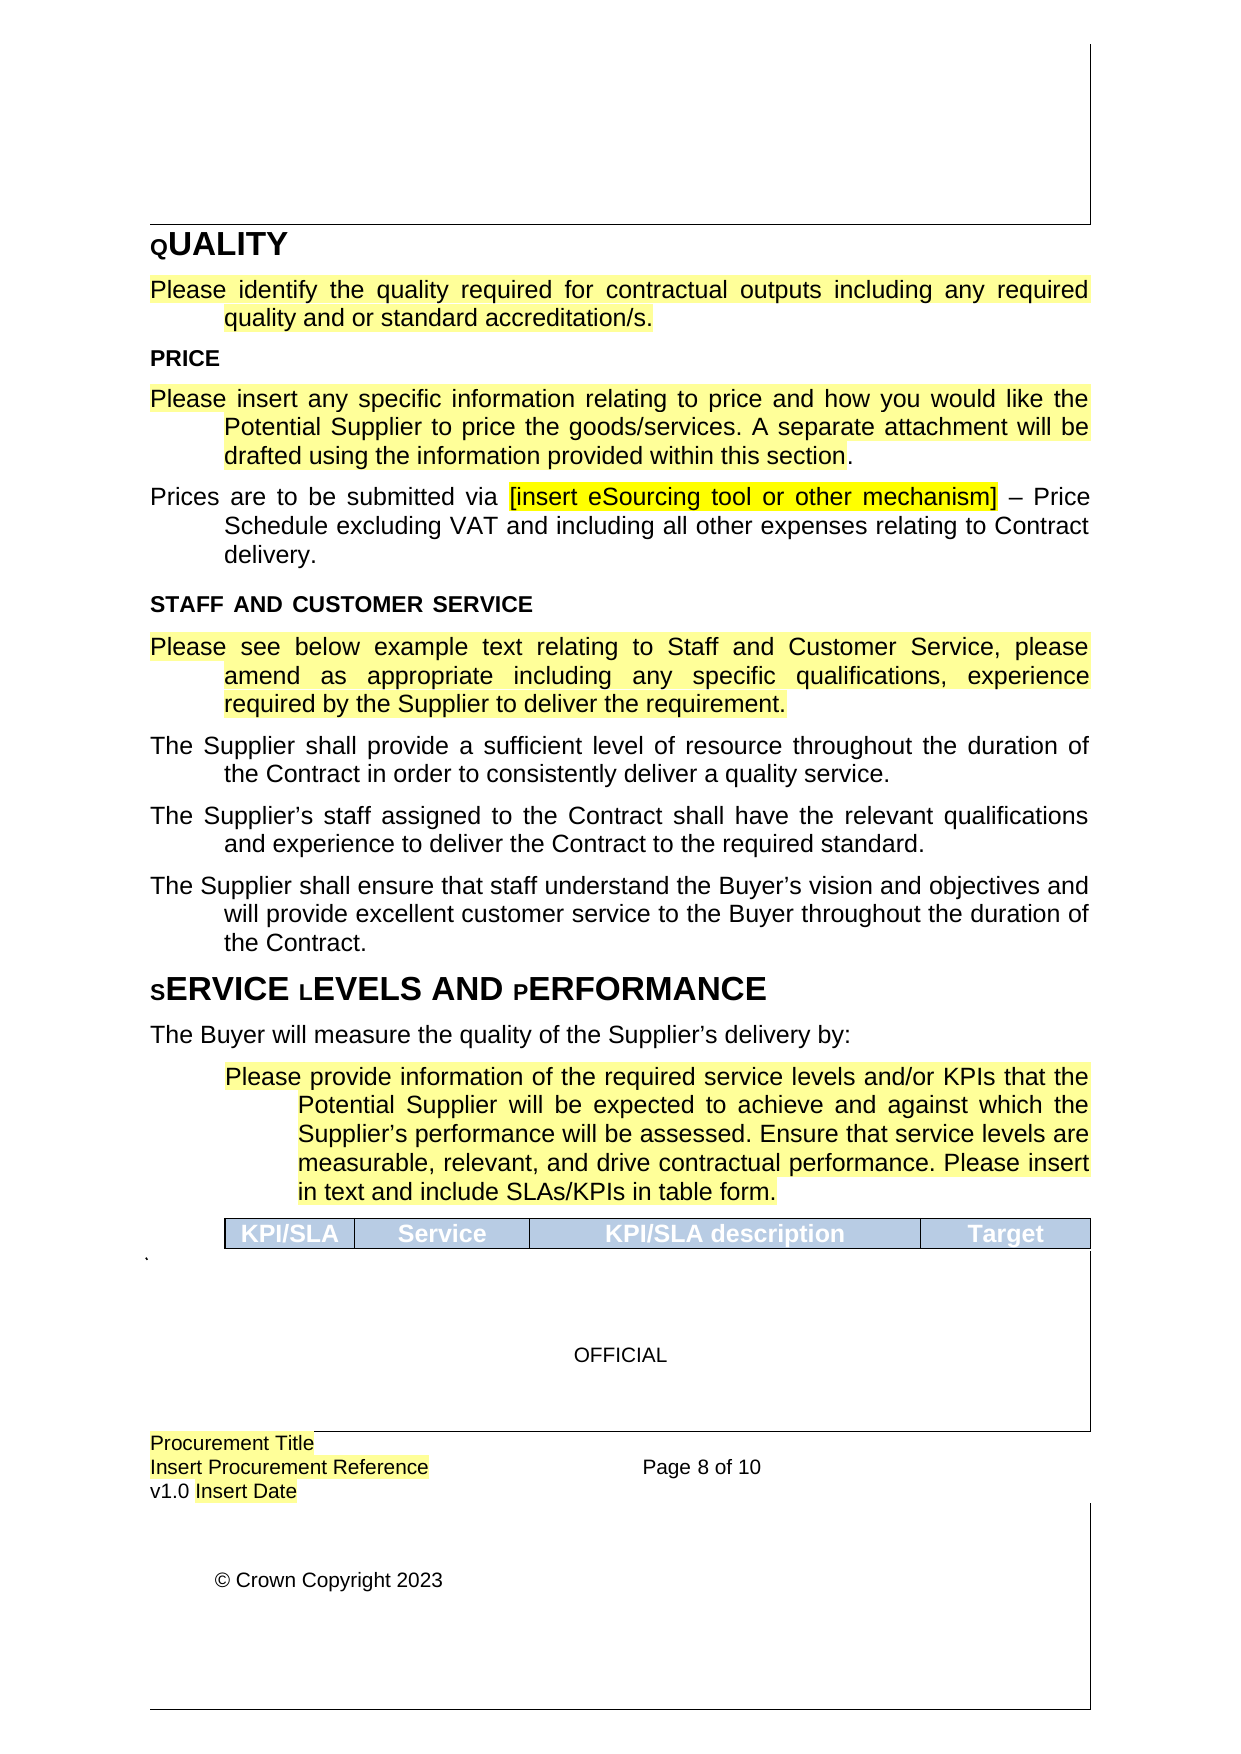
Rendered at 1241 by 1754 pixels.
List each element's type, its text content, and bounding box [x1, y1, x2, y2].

subtitle The Supplier shall provide a sufficient level of resource throughout the duration of the Contract in order to consistently deliver a quality service. [150, 731, 1091, 788]
subtitle Please insert any specific information relating to price and how you would like the Potential Supplier to price the goods/services. A separate attachment will be drafted using the information provided within this section. [150, 383, 1091, 470]
subtitle Please see below example text relating to Staff and Customer Service, please amend as appropriate including any specific qualifications, experience required by the Supplier to deliver the requirement. [150, 632, 1091, 718]
subtitle Staff and Customer Service [150, 581, 1091, 619]
subtitle The Supplier’s staff assigned to the Contract shall have the relevant qualifications and experience to deliver the Contract to the required standard. [150, 801, 1091, 858]
table_header Target [921, 1219, 1090, 1248]
subtitle The Buyer will measure the quality of the Supplier’s delivery by: [150, 1020, 1091, 1049]
table_header KPI/SLA [226, 1219, 354, 1248]
subtitle Service Levels and Performance [150, 969, 1091, 1008]
subtitle Prices are to be submitted via [insert eSourcing tool or other mechanism] – Price Schedule excluding VAT and including all other expenses relating to Contract delivery. [150, 482, 1091, 568]
subtitle Quality [150, 224, 1091, 262]
subtitle Price [150, 345, 1091, 371]
subtitle The Supplier shall ensure that staff understand the Buyer’s vision and objectives and will provide excellent customer service to the Buyer throughout the duration of the Contract. [150, 871, 1091, 957]
table_header KPI/SLA description [530, 1219, 920, 1248]
subtitle Please identify the quality required for contractual outputs including any required quality and or standard accreditation/s. [150, 275, 1091, 332]
subtitle Please provide information of the required service levels and/or KPIs that the Potential Supplier will be expected to achieve and against which the Supplier’s performance will be assessed. Ensure that service levels are measurable, relevant, and drive contractual performance. Please insert in text and include SLAs/KPIs in table form. [225, 1062, 1091, 1205]
table_header Service [355, 1219, 529, 1248]
